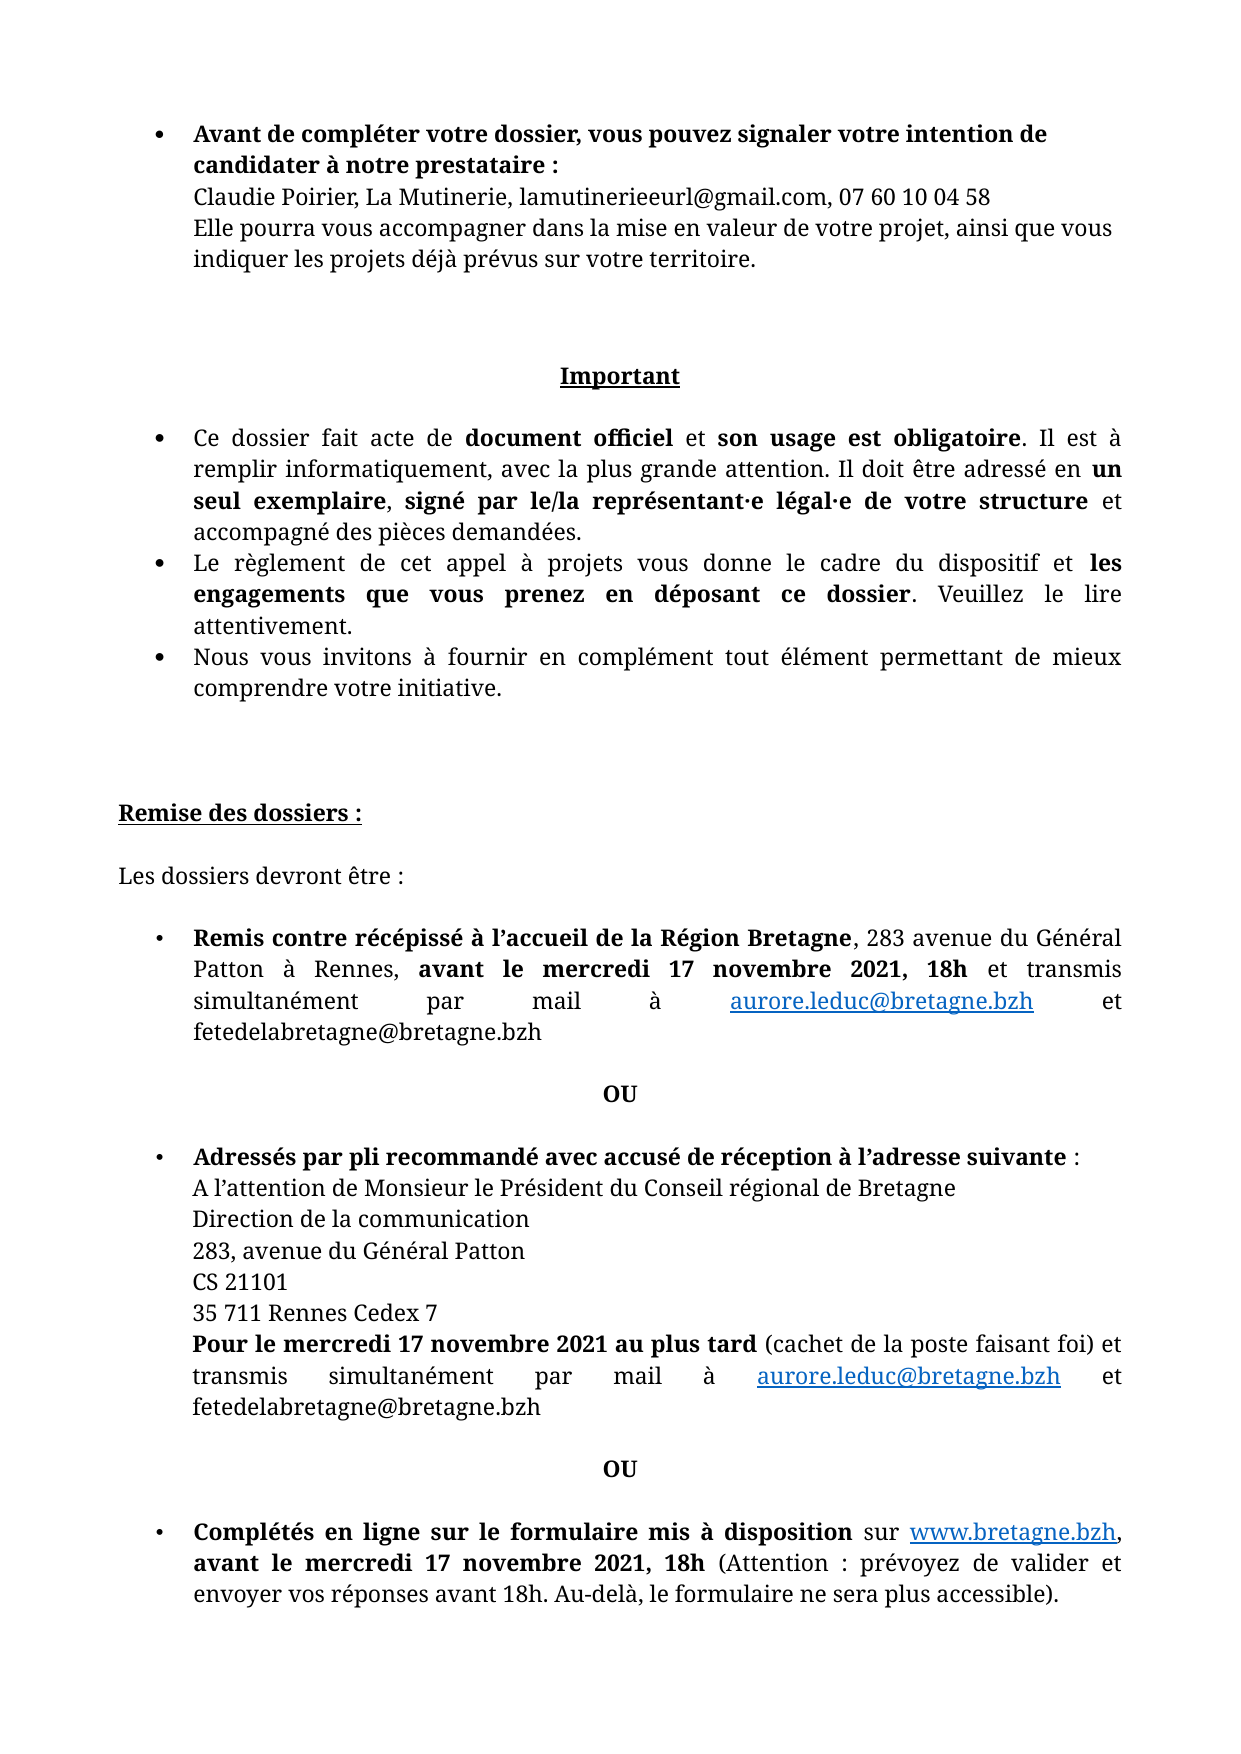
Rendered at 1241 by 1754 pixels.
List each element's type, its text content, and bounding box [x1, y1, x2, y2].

text Direction de la communication [192, 1203, 1122, 1235]
text OU [118, 1453, 1122, 1485]
text 35 711 Rennes Cedex 7 [192, 1297, 1122, 1328]
list Ce dossier fait acte de document officiel et son usage est obligatoire. Il est à remplir informatiquement, avec la plus grande attention. Il doit être adressé en un seul exemplaire, signé par le/la représentant·e légal·e de votre structure et accompagné des pièces demandées. [156, 422, 1122, 547]
text Remise des dossiers : [118, 797, 1122, 828]
list Adressés par pli recommandé avec accusé de réception à l’adresse suivante : [156, 1141, 1122, 1172]
text Pour le mercredi 17 novembre 2021 au plus tard (cachet de la poste faisant foi) et transmis simultanément par mail à aurore.leduc@bretagne.bzh et fetedelabretagne@bretagne.bzh [192, 1328, 1122, 1422]
list Claudie Poirier, La Mutinerie, lamutinerieeurl@gmail.com, 07 60 10 04 58 [193, 181, 1122, 212]
list Remis contre récépissé à l’accueil de la Région Bretagne, 283 avenue du Général Patton à Rennes, avant le mercredi 17 novembre 2021, 18h et transmis simultanément par mail à aurore.leduc@bretagne.bzh et fetedelabretagne@bretagne.bzh [156, 922, 1122, 1047]
text OU [118, 1078, 1122, 1110]
list Complétés en ligne sur le formulaire mis à disposition sur www.bretagne.bzh, avant le mercredi 17 novembre 2021, 18h (Attention : prévoyez de valider et envoyer vos réponses avant 18h. Au-delà, le formulaire ne sera plus accessible). [156, 1516, 1122, 1610]
text A l’attention de Monsieur le Président du Conseil régional de Bretagne [192, 1172, 1122, 1203]
text Les dossiers devront être : [118, 860, 1122, 891]
list Nous vous invitons à fournir en complément tout élément permettant de mieux comprendre votre initiative. [156, 641, 1122, 703]
list Avant de compléter votre dossier, vous pouvez signaler votre intention de candidater à notre prestataire : [156, 118, 1122, 181]
list Elle pourra vous accompagner dans la mise en valeur de votre projet, ainsi que vous indiquer les projets déjà prévus sur votre territoire. [193, 212, 1122, 274]
text 283, avenue du Général Patton [192, 1235, 1122, 1266]
text Important [118, 360, 1122, 391]
text CS 21101 [192, 1266, 1122, 1297]
list Le règlement de cet appel à projets vous donne le cadre du dispositif et les engagements que vous prenez en déposant ce dossier. Veuillez le lire attentivement. [156, 547, 1122, 641]
